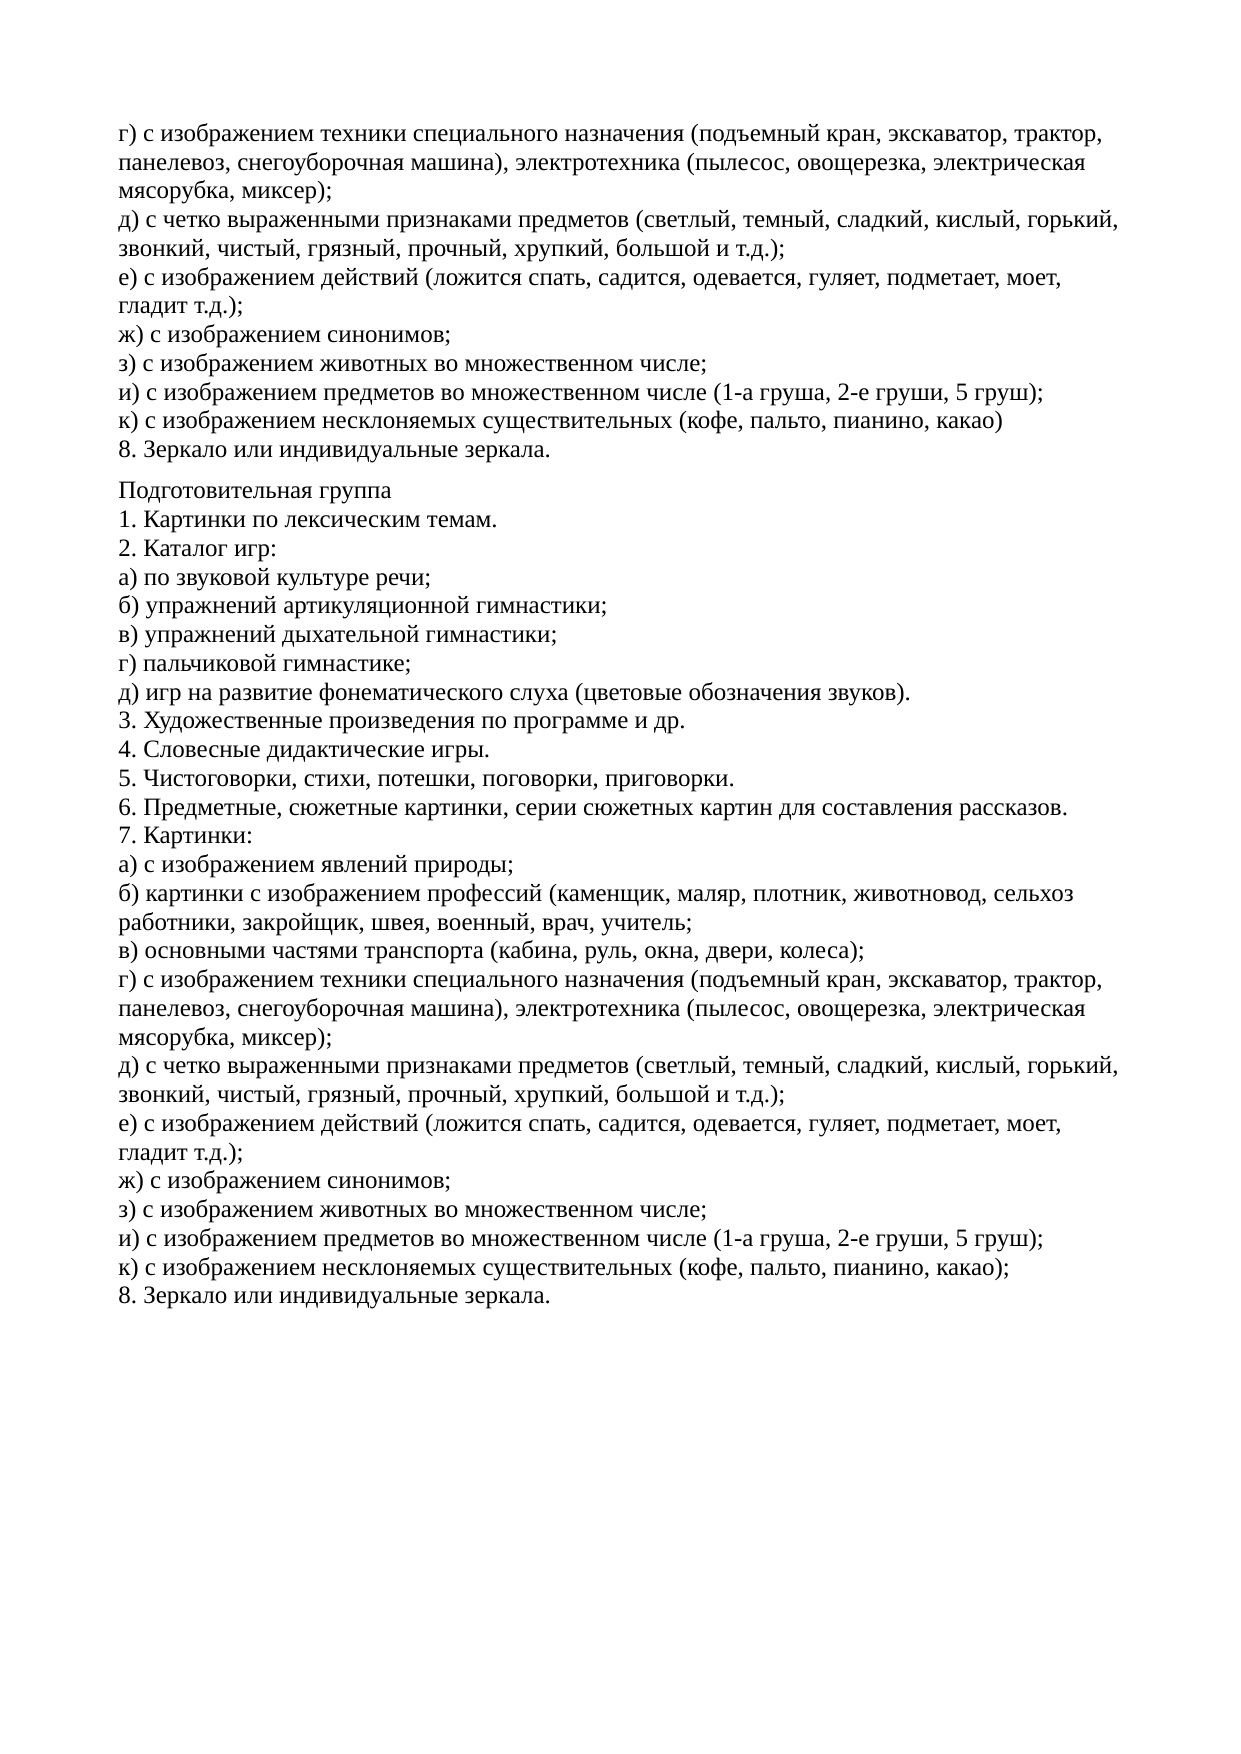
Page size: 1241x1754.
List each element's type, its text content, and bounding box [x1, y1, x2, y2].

text Подготовительная группа 1. Картинки по лексическим темам. 2. Каталог игр: а) по звуковой культуре речи; б) упражнений артикуляционной гимнастики; в) упражнений дыхательной гимнастики; г) пальчиковой гимнастике; д) игр на развитие фонематического слуха (цветовые обозначения звуков). 3. Художественные произведения по программе и др. 4. Словесные дидактические игры. 5. Чистоговорки, стихи, потешки, поговорки, приговорки. 6. Предметные, сюжетные картинки, серии сюжетных картин для составления рассказов. 7. Картинки: а) с изображением явлений природы; б) картинки с изображением профессий (каменщик, маляр, плотник, животновод, сельхоз работники, закройщик, швея, военный, врач, учитель; в) основными частями транспорта (кабина, руль, окна, двери, колеса); г) с изображением техники специального назначения (подъемный кран, экскаватор, трактор, панелевоз, снегоуборочная машина), электротехника (пылесос, овощерезка, электрическая мясорубка, миксер); д) с четко выраженными признаками предметов (светлый, темный, сладкий, кислый, горький, звонкий, чистый, грязный, прочный, хрупкий, большой и т.д.); е) с изображением действий (ложится спать, садится, одевается, гуляет, подметает, моет, гладит т.д.); ж) с изображением синонимов; з) с изображением животных во множественном числе; и) с изображением предметов во множественном числе (1-а груша, 2-е груши, 5 груш); к) с изображением несклоняемых существительных (кофе, пальто, пианино, какао); 8. Зеркало или индивидуальные зеркала. [118, 476, 1122, 1309]
text г) с изображением техники специального назначения (подъемный кран, экскаватор, трактор, панелевоз, снегоуборочная машина), электротехника (пылесос, овощерезка, электрическая мясорубка, миксер); д) с четко выраженными признаками предметов (светлый, темный, сладкий, кислый, горький, звонкий, чистый, грязный, прочный, хрупкий, большой и т.д.); е) с изображением действий (ложится спать, садится, одевается, гуляет, подметает, моет, гладит т.д.); ж) с изображением синонимов; з) с изображением животных во множественном числе; и) с изображением предметов во множественном числе (1-а груша, 2-е груши, 5 груш); к) с изображением несклоняемых существительных (кофе, пальто, пианино, какао) 8. Зеркало или индивидуальные зеркала. [118, 118, 1122, 463]
